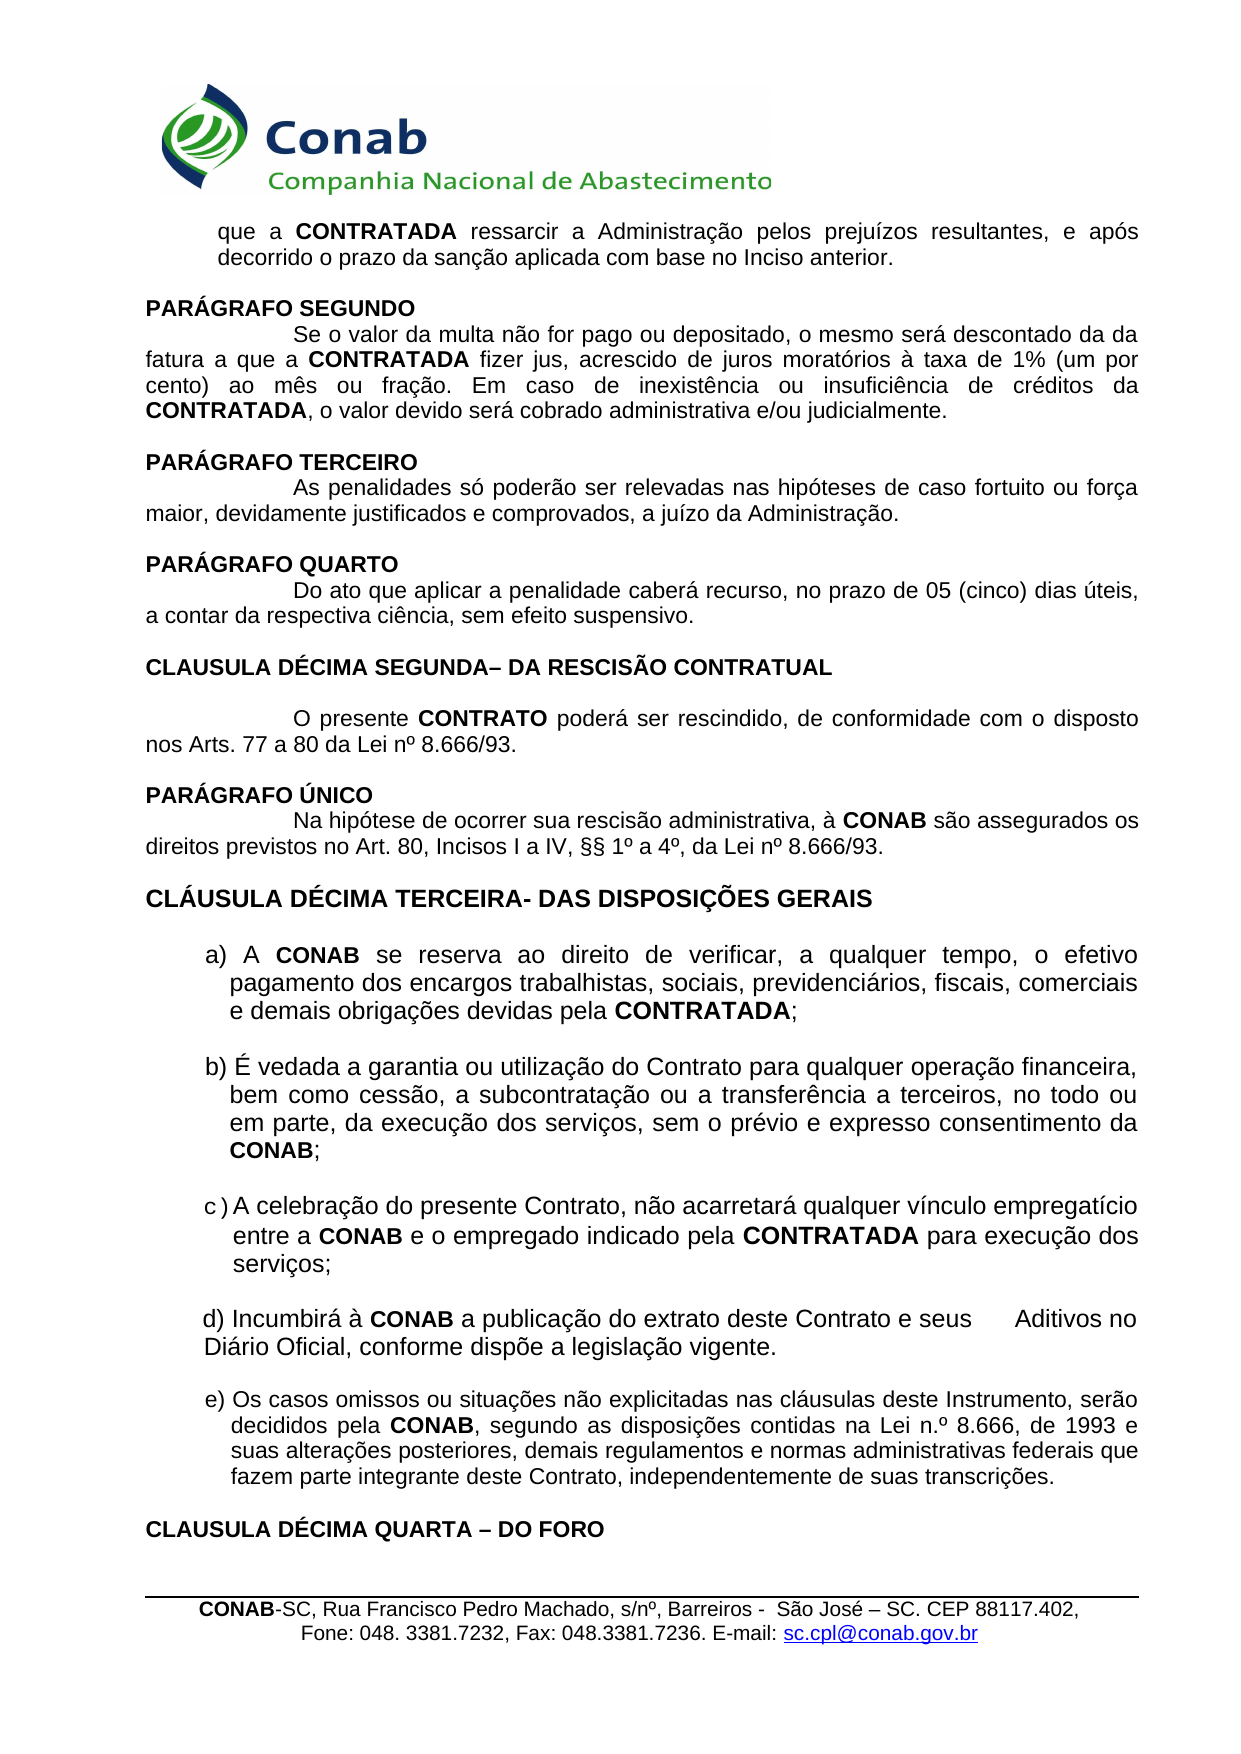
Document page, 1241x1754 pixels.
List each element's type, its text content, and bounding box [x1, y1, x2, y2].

list A celebração do presente Contrato, não acarretará qualquer vínculo empregatício entre a CONAB e o empregado indicado pela CONTRATADA para execução dos serviços; [203, 1192, 1139, 1277]
text PARÁGRAFO SEGUNDO [145, 296, 1139, 321]
text PARÁGRAFO TERCEIRO [145, 449, 1139, 475]
text Do ato que aplicar a penalidade caberá recurso, no prazo de 05 (cinco) dias úteis, a contar da respectiva ciência, sem efeito suspensivo. [145, 577, 1139, 629]
picture [161, 84, 772, 195]
text b) É vedada a garantia ou utilização do Contrato para qualquer operação financeira, bem como cessão, a subcontratação ou a transferência a terceiros, no todo ou em parte, da execução dos serviços, sem o prévio e expresso consentimento da CONAB; [205, 1052, 1139, 1164]
text Se o valor da multa não for pago ou depositado, o mesmo será descontado da da fatura a que a CONTRATADA fizer jus, acrescido de juros moratórios à taxa de 1% (um por cento) ao mês ou fração. Em caso de inexistência ou insuficiência de créditos da CONTRATADA, o valor devido será cobrado administrativa e/ou judicialmente. [145, 321, 1139, 424]
text PARÁGRAFO ÚNICO [145, 782, 1139, 808]
text CLÁUSULA DÉCIMA TERCEIRA- DAS DISPOSIÇÕES GERAIS [145, 885, 1139, 913]
text As penalidades só poderão ser relevadas nas hipóteses de caso fortuito ou força maior, devidamente justificados e comprovados, a juízo da Administração. [145, 475, 1139, 526]
text Na hipótese de ocorrer sua rescisão administrativa, à CONAB são assegurados os direitos previstos no Art. 80, Incisos I a IV, §§ 1º a 4º, da Lei nº 8.666/93. [145, 808, 1139, 859]
text O presente CONTRATO poderá ser rescindido, de conformidade com o disposto nos Arts. 77 a 80 da Lei nº 8.666/93. [145, 706, 1139, 757]
text a) A CONAB se reserva ao direito de verificar, a qualquer tempo, o efetivo pagamento dos encargos trabalhistas, sociais, previdenciários, fiscais, comerciais e demais obrigações devidas pela CONTRATADA; [205, 941, 1139, 1024]
text CLAUSULA DÉCIMA SEGUNDA– DA RESCISÃO CONTRATUAL [145, 654, 1139, 680]
list que a CONTRATADA ressarcir a Administração pelos prejuízos resultantes, e após decorrido o prazo da sanção aplicada com base no Inciso anterior. [180, 219, 1139, 270]
text e) Os casos omissos ou situações não explicitadas nas cláusulas deste Instrumento, serão decididos pela CONAB, segundo as disposições contidas na Lei n.º 8.666, de 1993 e suas alterações posteriores, demais regulamentos e normas administrativas federais que fazem parte integrante deste Contrato, independentemente de suas transcrições. [204, 1387, 1139, 1489]
text PARÁGRAFO QUARTO [145, 552, 1139, 577]
text CLAUSULA DÉCIMA QUARTA – DO FORO [145, 1517, 1139, 1543]
text d) Incumbirá à CONAB a publicação do extrato deste Contrato e seus Aditivos no Diário Oficial, conforme dispõe a legislação vigente. [202, 1305, 1139, 1361]
